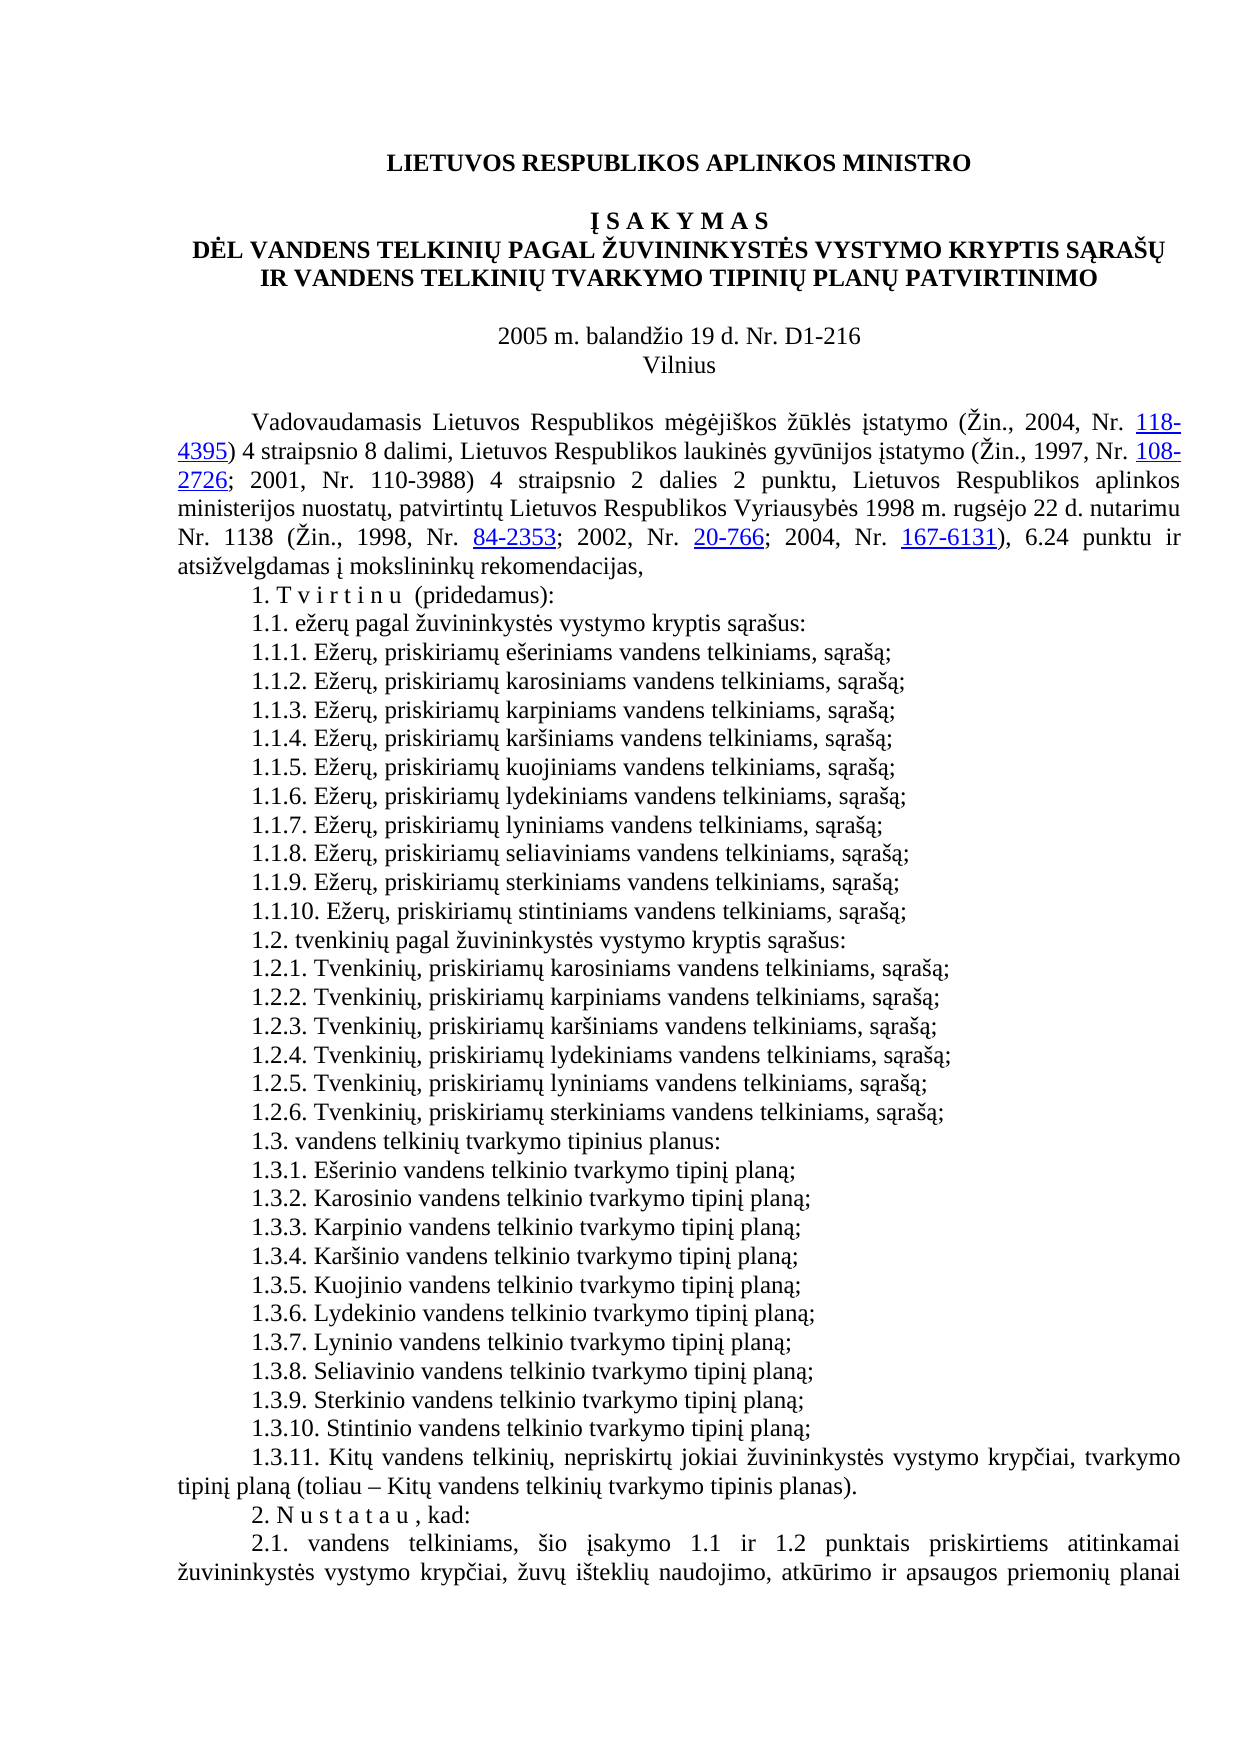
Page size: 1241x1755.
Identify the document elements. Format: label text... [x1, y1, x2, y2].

text LIETUVOS RESPUBLIKOS APLINKOS MINISTRO [177, 148, 1181, 177]
text 1.3.6. Lydekinio vandens telkinio tvarkymo tipinį planą; [177, 1298, 1181, 1327]
text 1.1. ežerų pagal žuvininkystės vystymo kryptis sąrašus: [177, 608, 1181, 637]
text Į S A K Y M A S [177, 206, 1181, 235]
text Vadovaudamasis Lietuvos Respublikos mėgėjiškos žūklės įstatymo (Žin., 2004, Nr. 118-4395) 4 straipsnio 8 dalimi, Lietuvos Respublikos laukinės gyvūnijos įstatymo (Žin., 1997, Nr. 108-2726; 2001, Nr. 110-3988) 4 straipsnio 2 dalies 2 punktu, Lietuvos Respublikos aplinkos ministerijos nuostatų, patvirtintų Lietuvos Respublikos Vyriausybės 1998 m. rugsėjo 22 d. nutarimu Nr. 1138 (Žin., 1998, Nr. 84-2353; 2002, Nr. 20-766; 2004, Nr. 167-6131), 6.24 punktu ir atsižvelgdamas į mokslininkų rekomendacijas, [177, 407, 1181, 580]
text 1.3.8. Seliavinio vandens telkinio tvarkymo tipinį planą; [177, 1356, 1181, 1385]
text 1.3.7. Lyninio vandens telkinio tvarkymo tipinį planą; [177, 1327, 1181, 1356]
text 1.1.9. Ežerų, priskiriamų sterkiniams vandens telkiniams, sąrašą; [177, 867, 1181, 896]
text 1.3.2. Karosinio vandens telkinio tvarkymo tipinį planą; [177, 1183, 1181, 1212]
text 1.1.3. Ežerų, priskiriamų karpiniams vandens telkiniams, sąrašą; [177, 695, 1181, 723]
text 1.2.5. Tvenkinių, priskiriamų lyniniams vandens telkiniams, sąrašą; [177, 1068, 1181, 1097]
text 1.2.4. Tvenkinių, priskiriamų lydekiniams vandens telkiniams, sąrašą; [177, 1040, 1181, 1068]
text 1.1.10. Ežerų, priskiriamų stintiniams vandens telkiniams, sąrašą; [177, 896, 1181, 925]
text 1. Tvirtinu (pridedamus): [177, 580, 1181, 608]
text 1.1.8. Ežerų, priskiriamų seliaviniams vandens telkiniams, sąrašą; [177, 838, 1181, 867]
text DĖL VANDENS TELKINIŲ PAGAL ŽUVININKYSTĖS VYSTYMO KRYPTIS SĄRAŠŲ IR VANDENS TELKINIŲ TVARKYMO TIPINIŲ PLANŲ PATVIRTINIMO [177, 235, 1181, 292]
text 1.2. tvenkinių pagal žuvininkystės vystymo kryptis sąrašus: [177, 925, 1181, 953]
text Vilnius [177, 350, 1181, 378]
text 1.2.1. Tvenkinių, priskiriamų karosiniams vandens telkiniams, sąrašą; [177, 953, 1181, 982]
text 1.1.2. Ežerų, priskiriamų karosiniams vandens telkiniams, sąrašą; [177, 666, 1181, 695]
text 1.3.4. Karšinio vandens telkinio tvarkymo tipinį planą; [177, 1241, 1181, 1270]
text 1.3.11. Kitų vandens telkinių, nepriskirtų jokiai žuvininkystės vystymo krypčiai, tvarkymo tipinį planą (toliau – Kitų vandens telkinių tvarkymo tipinis planas). [177, 1442, 1181, 1500]
text 1.1.5. Ežerų, priskiriamų kuojiniams vandens telkiniams, sąrašą; [177, 752, 1181, 781]
text 1.1.1. Ežerų, priskiriamų ešeriniams vandens telkiniams, sąrašą; [177, 637, 1181, 666]
text 1.2.6. Tvenkinių, priskiriamų sterkiniams vandens telkiniams, sąrašą; [177, 1097, 1181, 1126]
text 1.3.3. Karpinio vandens telkinio tvarkymo tipinį planą; [177, 1212, 1181, 1241]
text 1.1.6. Ežerų, priskiriamų lydekiniams vandens telkiniams, sąrašą; [177, 781, 1181, 810]
text 1.3.5. Kuojinio vandens telkinio tvarkymo tipinį planą; [177, 1270, 1181, 1298]
text 1.1.4. Ežerų, priskiriamų karšiniams vandens telkiniams, sąrašą; [177, 723, 1181, 752]
text 1.3.9. Sterkinio vandens telkinio tvarkymo tipinį planą; [177, 1385, 1181, 1413]
text 1.3. vandens telkinių tvarkymo tipinius planus: [177, 1126, 1181, 1155]
text 1.1.7. Ežerų, priskiriamų lyniniams vandens telkiniams, sąrašą; [177, 810, 1181, 838]
text 1.3.1. Ešerinio vandens telkinio tvarkymo tipinį planą; [177, 1155, 1181, 1183]
text 1.2.3. Tvenkinių, priskiriamų karšiniams vandens telkiniams, sąrašą; [177, 1011, 1181, 1040]
text 1.3.10. Stintinio vandens telkinio tvarkymo tipinį planą; [177, 1413, 1181, 1442]
text 2005 m. balandžio 19 d. Nr. D1-216 [177, 321, 1181, 350]
text 2.1. vandens telkiniams, šio įsakymo 1.1 ir 1.2 punktais priskirtiems atitinkamai žuvininkystės vystymo krypčiai, žuvų išteklių naudojimo, atkūrimo ir apsaugos priemonių planai [177, 1528, 1181, 1586]
text 1.2.2. Tvenkinių, priskiriamų karpiniams vandens telkiniams, sąrašą; [177, 982, 1181, 1011]
text 2. Nustatau, kad: [177, 1500, 1181, 1528]
